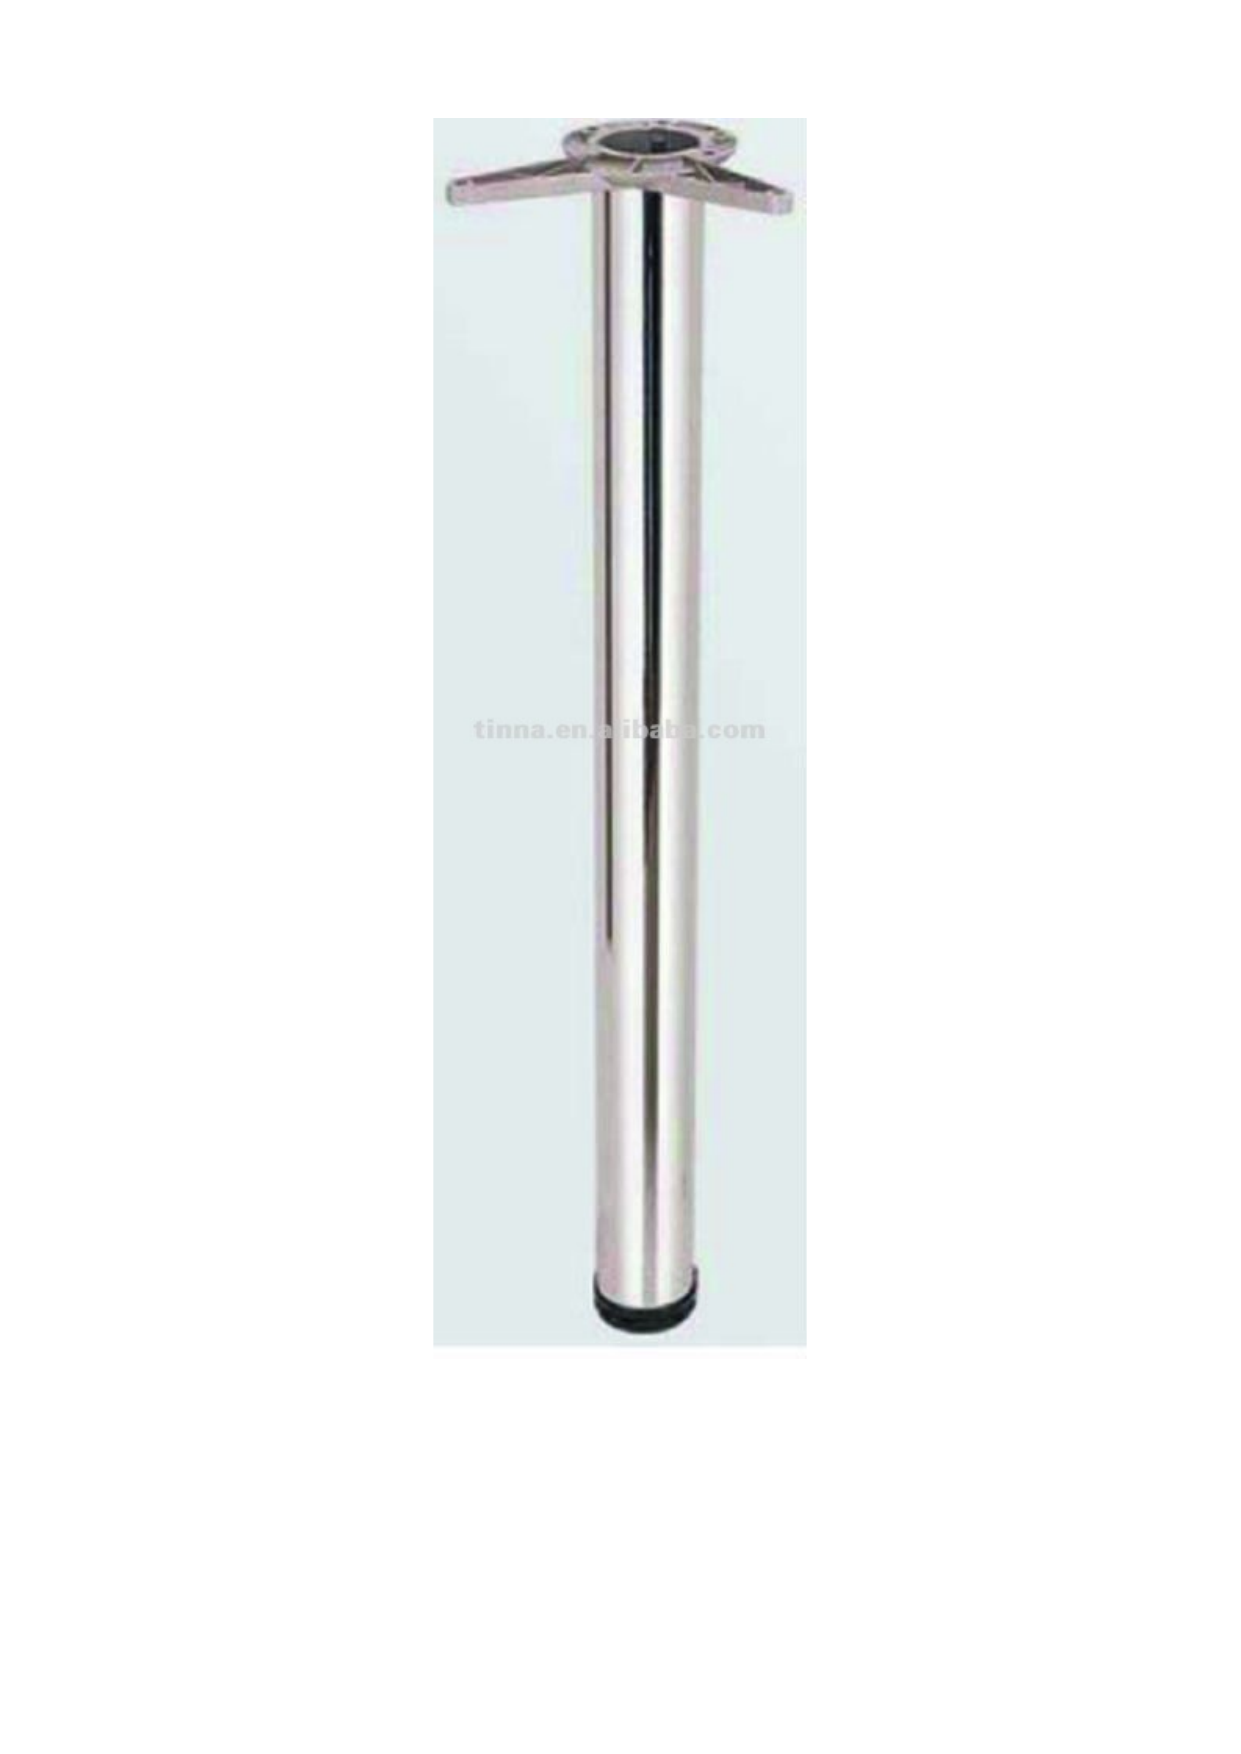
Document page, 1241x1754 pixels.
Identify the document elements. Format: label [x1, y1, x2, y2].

picture [433, 118, 807, 1359]
